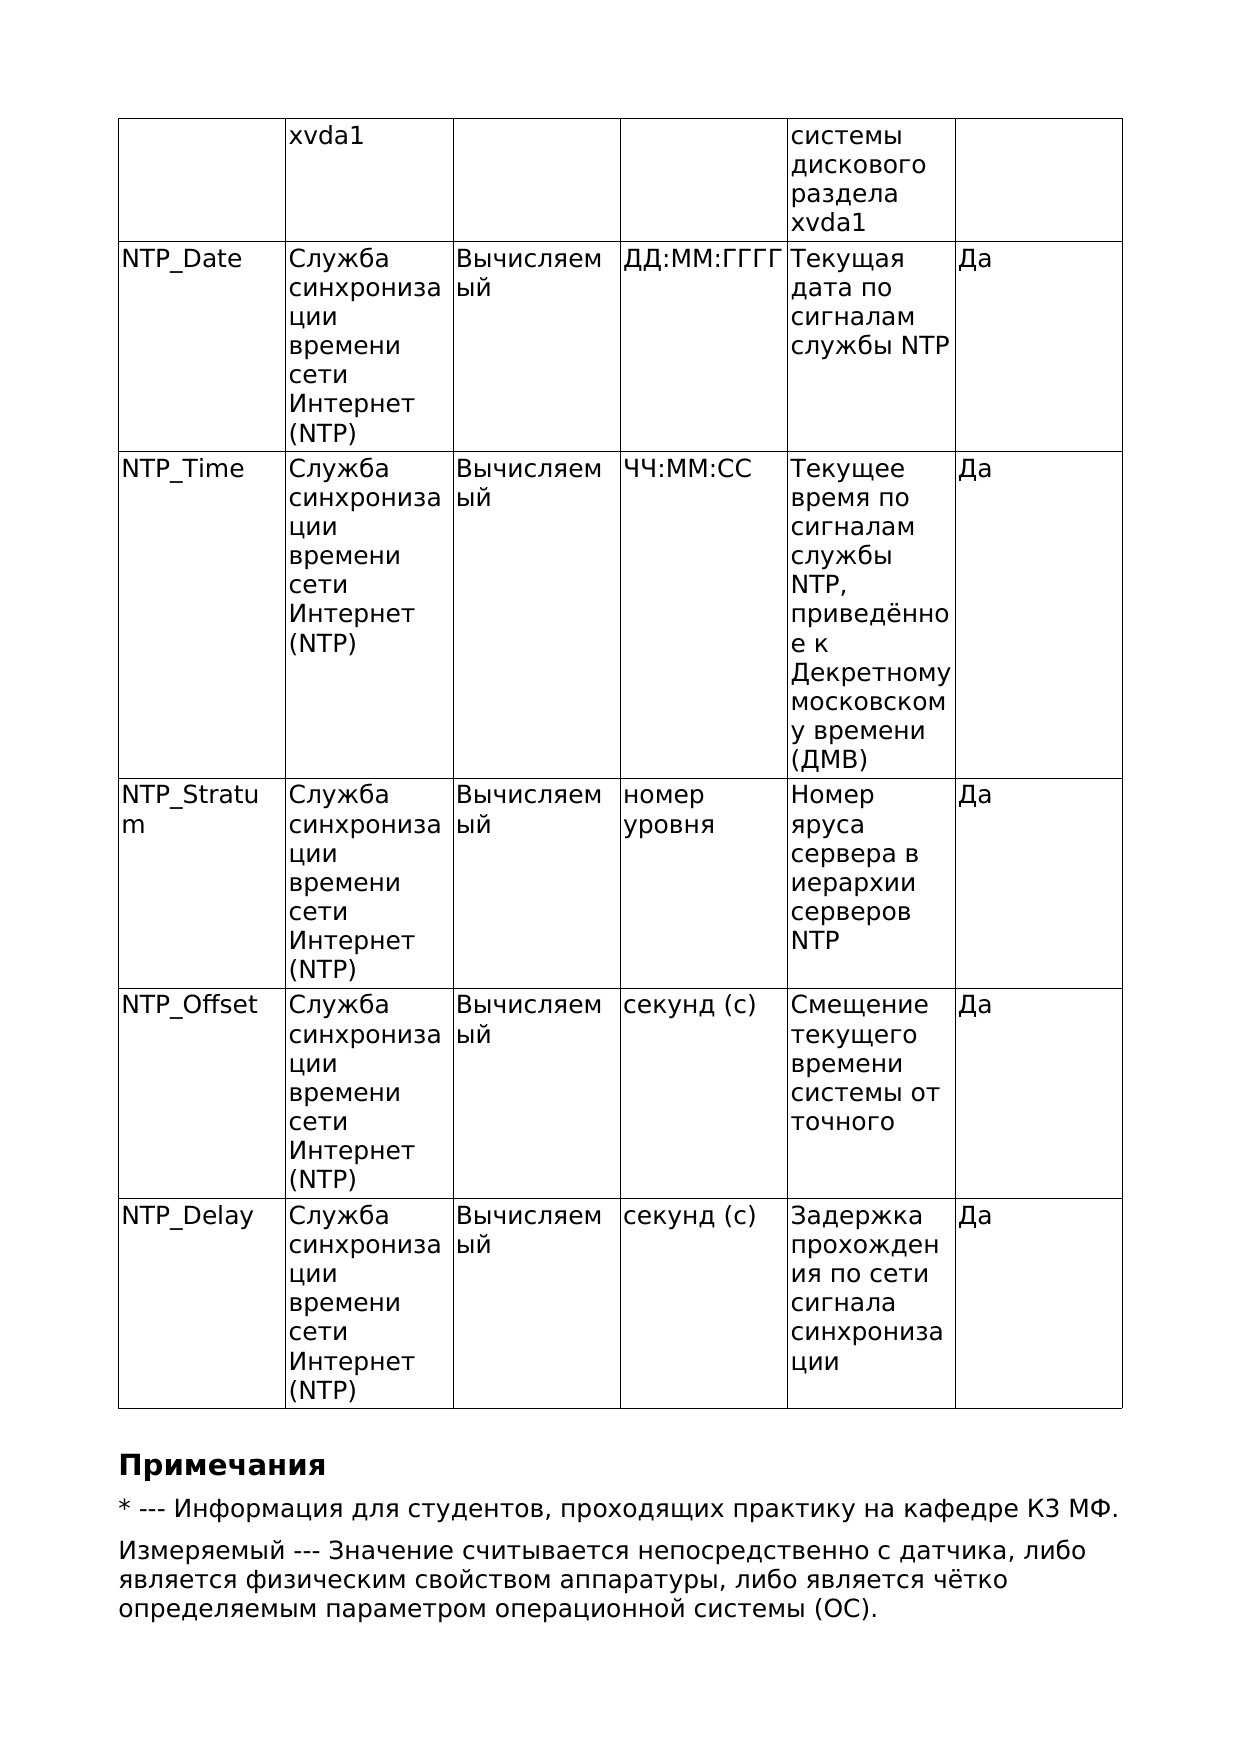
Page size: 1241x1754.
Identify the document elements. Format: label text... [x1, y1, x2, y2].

table_cell Служба синхронизации времени сети Интернет (NTP) [286, 242, 453, 451]
table_cell Номер яруса сервера в иерархии серверов NTP [788, 779, 955, 988]
table_cell системы дискового раздела xvda1 [788, 119, 955, 241]
table_cell Текущая дата по сигналам службы NTP [788, 242, 955, 451]
table_cell NTP_Date [119, 242, 285, 451]
table_cell xvda1 [286, 119, 453, 241]
table_cell Вычисляемый [454, 1199, 620, 1408]
table_cell Да [956, 242, 1122, 451]
table_cell NTP_Time [119, 452, 285, 778]
table_cell Смещение текущего времени системы от точного [788, 989, 955, 1198]
subtitle Примечания [118, 1448, 1122, 1482]
table_cell Вычисляемый [454, 452, 620, 778]
table_cell Да [956, 989, 1122, 1198]
table_cell Вычисляемый [454, 779, 620, 988]
table_cell Служба синхронизации времени сети Интернет (NTP) [286, 1199, 453, 1408]
table_cell Вычисляемый [454, 989, 620, 1198]
table_cell Да [956, 452, 1122, 778]
table_cell NTP_Offset [119, 989, 285, 1198]
table_cell [956, 119, 1122, 241]
table_cell NTP_Delay [119, 1199, 285, 1408]
text Измеряемый --- Значение считывается непосредственно с датчика, либо является физическим свойством аппаратуры, либо является чётко определяемым параметром операционной системы (ОС). [118, 1536, 1122, 1623]
table_cell Текущее время по сигналам службы NTP, приведённое к Декретному московскому времени (ДМВ) [788, 452, 955, 778]
table_cell [119, 119, 285, 241]
table_cell ДД:ММ:ГГГГ [621, 242, 787, 451]
table_cell секунд (с) [621, 1199, 787, 1408]
table_cell Задержка прохождения по сети сигнала синхронизации [788, 1199, 955, 1408]
table_cell [454, 119, 620, 241]
table_cell ЧЧ:ММ:СС [621, 452, 787, 778]
table_cell номер уровня [621, 779, 787, 988]
table_cell [621, 119, 787, 241]
table_cell Да [956, 779, 1122, 988]
table_cell Служба синхронизации времени сети Интернет (NTP) [286, 779, 453, 988]
table_cell секунд (с) [621, 989, 787, 1198]
table_cell Да [956, 1199, 1122, 1408]
table_cell Вычисляемый [454, 242, 620, 451]
table_cell NTP_Stratum [119, 779, 285, 988]
text * --- Информация для студентов, проходящих практику на кафедре К3 МФ. [118, 1494, 1122, 1523]
table_cell Служба синхронизации времени сети Интернет (NTP) [286, 452, 453, 778]
table_cell Служба синхронизации времени сети Интернет (NTP) [286, 989, 453, 1198]
